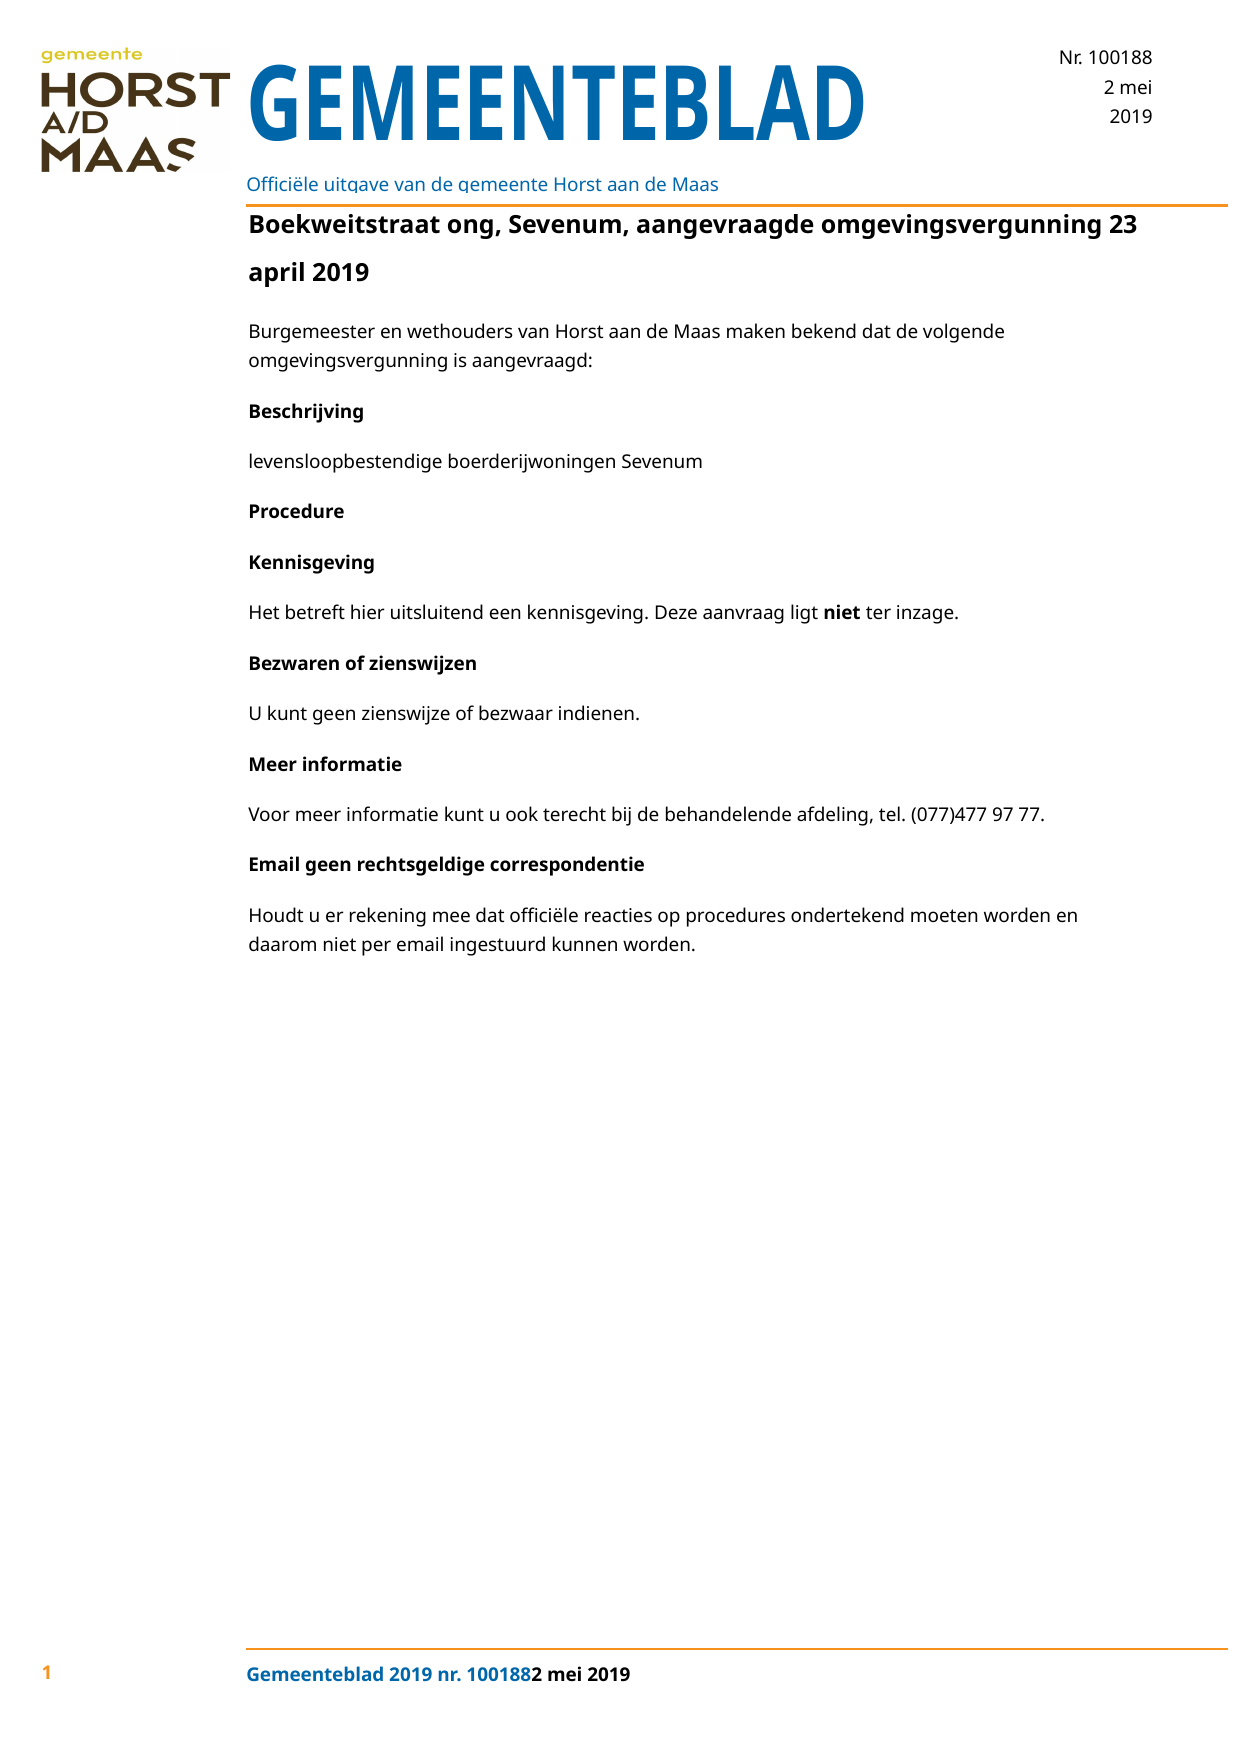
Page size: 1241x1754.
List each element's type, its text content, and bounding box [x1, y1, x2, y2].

text Procedure [248, 499, 1152, 524]
text Het betreft hier uitsluitend een kennisgeving. Deze aanvraag ligt niet ter inzage. [248, 599, 1152, 625]
text Kennisgeving [248, 549, 1152, 575]
text levensloopbestendige boerderijwoningen Sevenum [248, 448, 1152, 474]
text Voor meer informatie kunt u ook terecht bij de behandelende afdeling, tel. (077)477 97 77. [248, 801, 1152, 827]
text U kunt geen zienswijze of bezwaar indienen. [248, 700, 1152, 726]
text Beschrijving [248, 398, 1152, 424]
text Boekweitstraat ong, Sevenum, aangevraagde omgevingsvergunning 23 april 2019 [248, 207, 1152, 288]
text Meer informatie [248, 751, 1152, 777]
text Houdt u er rekening mee dat officiële reacties op procedures ondertekend moeten worden en daarom niet per email ingestuurd kunnen worden. [248, 902, 1152, 957]
picture [41, 47, 231, 172]
text Email geen rechtsgeldige correspondentie [248, 852, 1152, 877]
text Burgemeester en wethouders van Horst aan de Maas maken bekend dat de volgende omgevingsvergunning is aangevraagd: [248, 318, 1152, 373]
text Bezwaren of zienswijzen [248, 650, 1152, 676]
